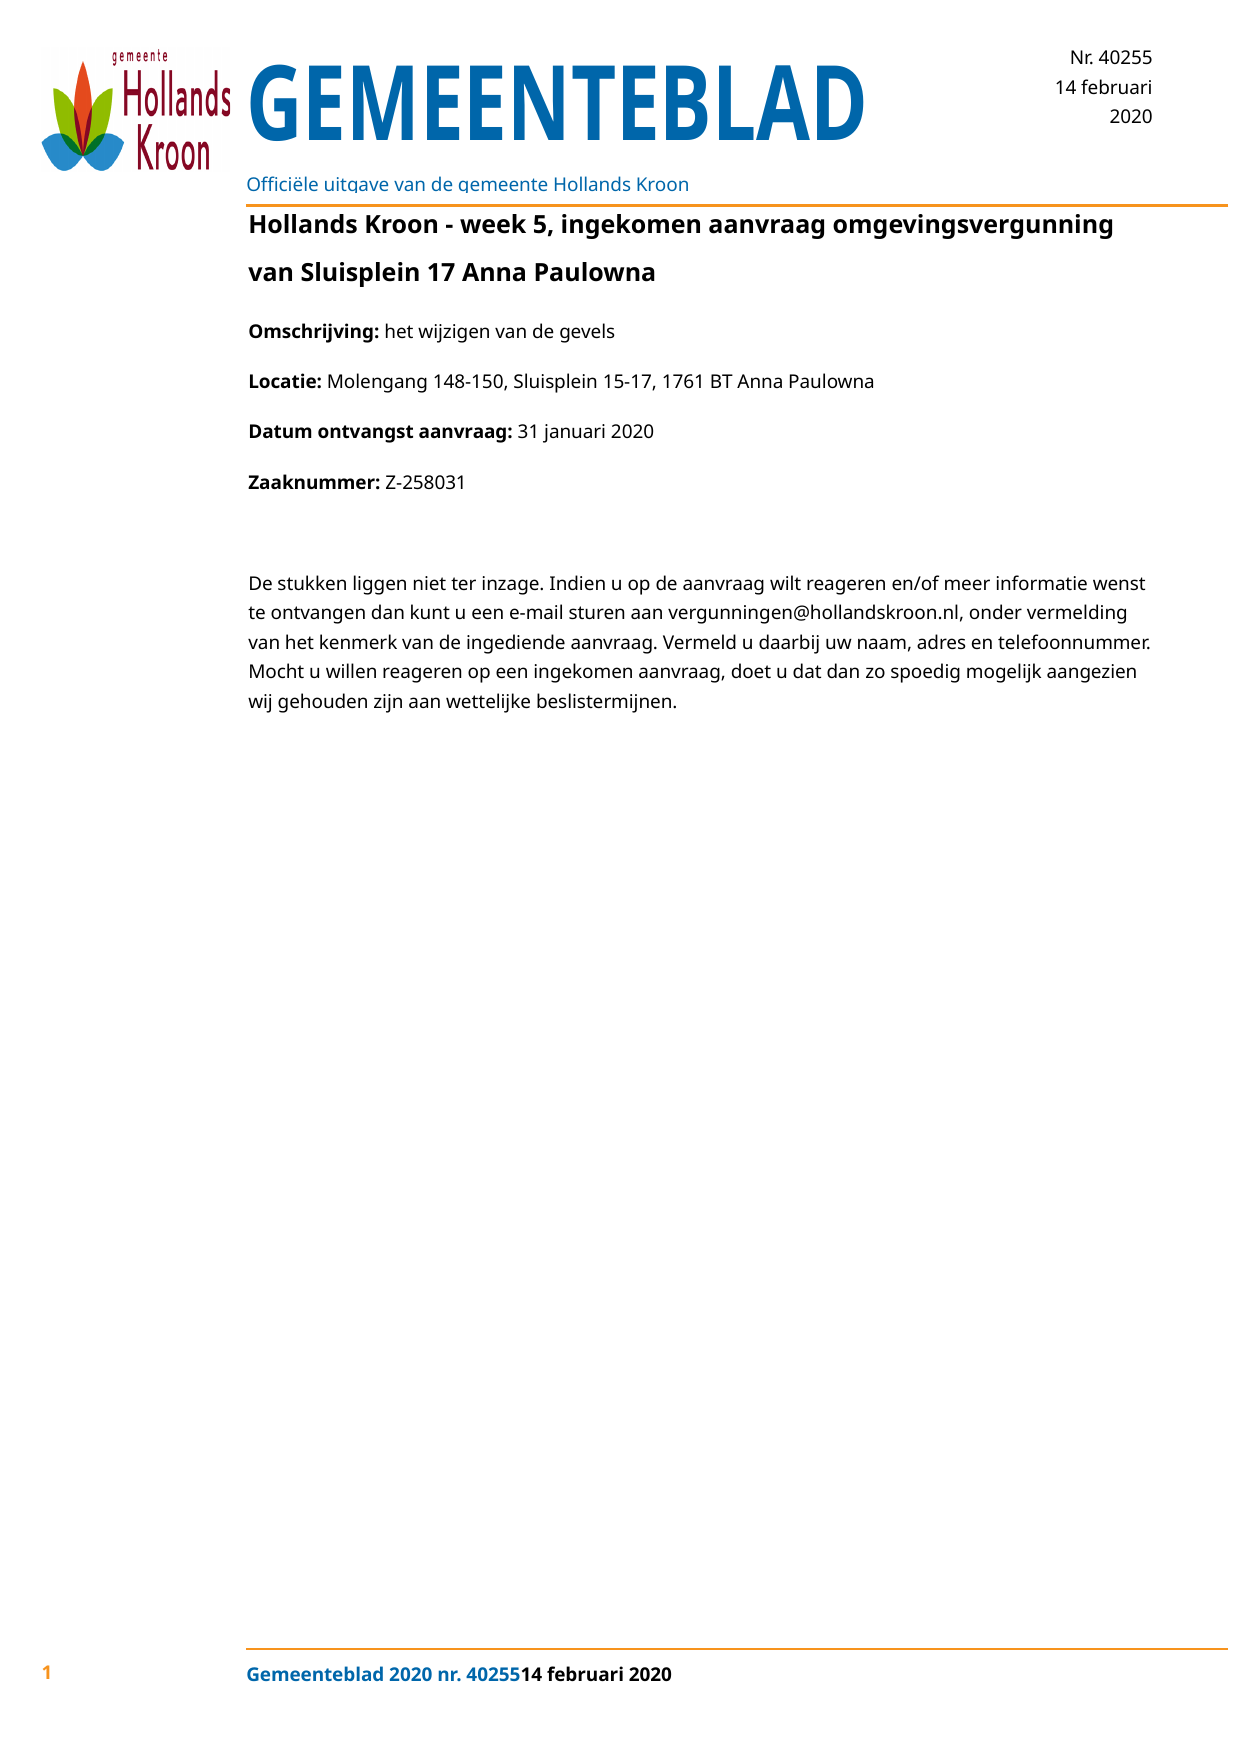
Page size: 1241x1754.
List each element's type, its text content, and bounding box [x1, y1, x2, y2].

text Datum ontvangst aanvraag: 31 januari 2020 [248, 419, 1152, 444]
text Locatie: Molengang 148-150, Sluisplein 15-17, 1761 BT Anna Paulowna [248, 368, 1152, 394]
text De stukken liggen niet ter inzage. Indien u op de aanvraag wilt reageren en/of meer informatie wenst te ontvangen dan kunt u een e-mail sturen aan vergunningen@hollandskroon.nl, onder vermelding van het kenmerk van de ingediende aanvraag. Vermeld u daarbij uw naam, adres en telefoonnummer. Mocht u willen reageren op een ingekomen aanvraag, doet u dat dan zo spoedig mogelijk aangezien wij gehouden zijn aan wettelijke beslistermijnen. [248, 570, 1152, 714]
text Hollands Kroon - week 5, ingekomen aanvraag omgevingsvergunning van Sluisplein 17 Anna Paulowna [248, 207, 1152, 288]
text Zaaknummer: Z-258031 [248, 469, 1152, 495]
text Omschrijving: het wijzigen van de gevels [248, 318, 1152, 344]
picture [41, 47, 231, 172]
